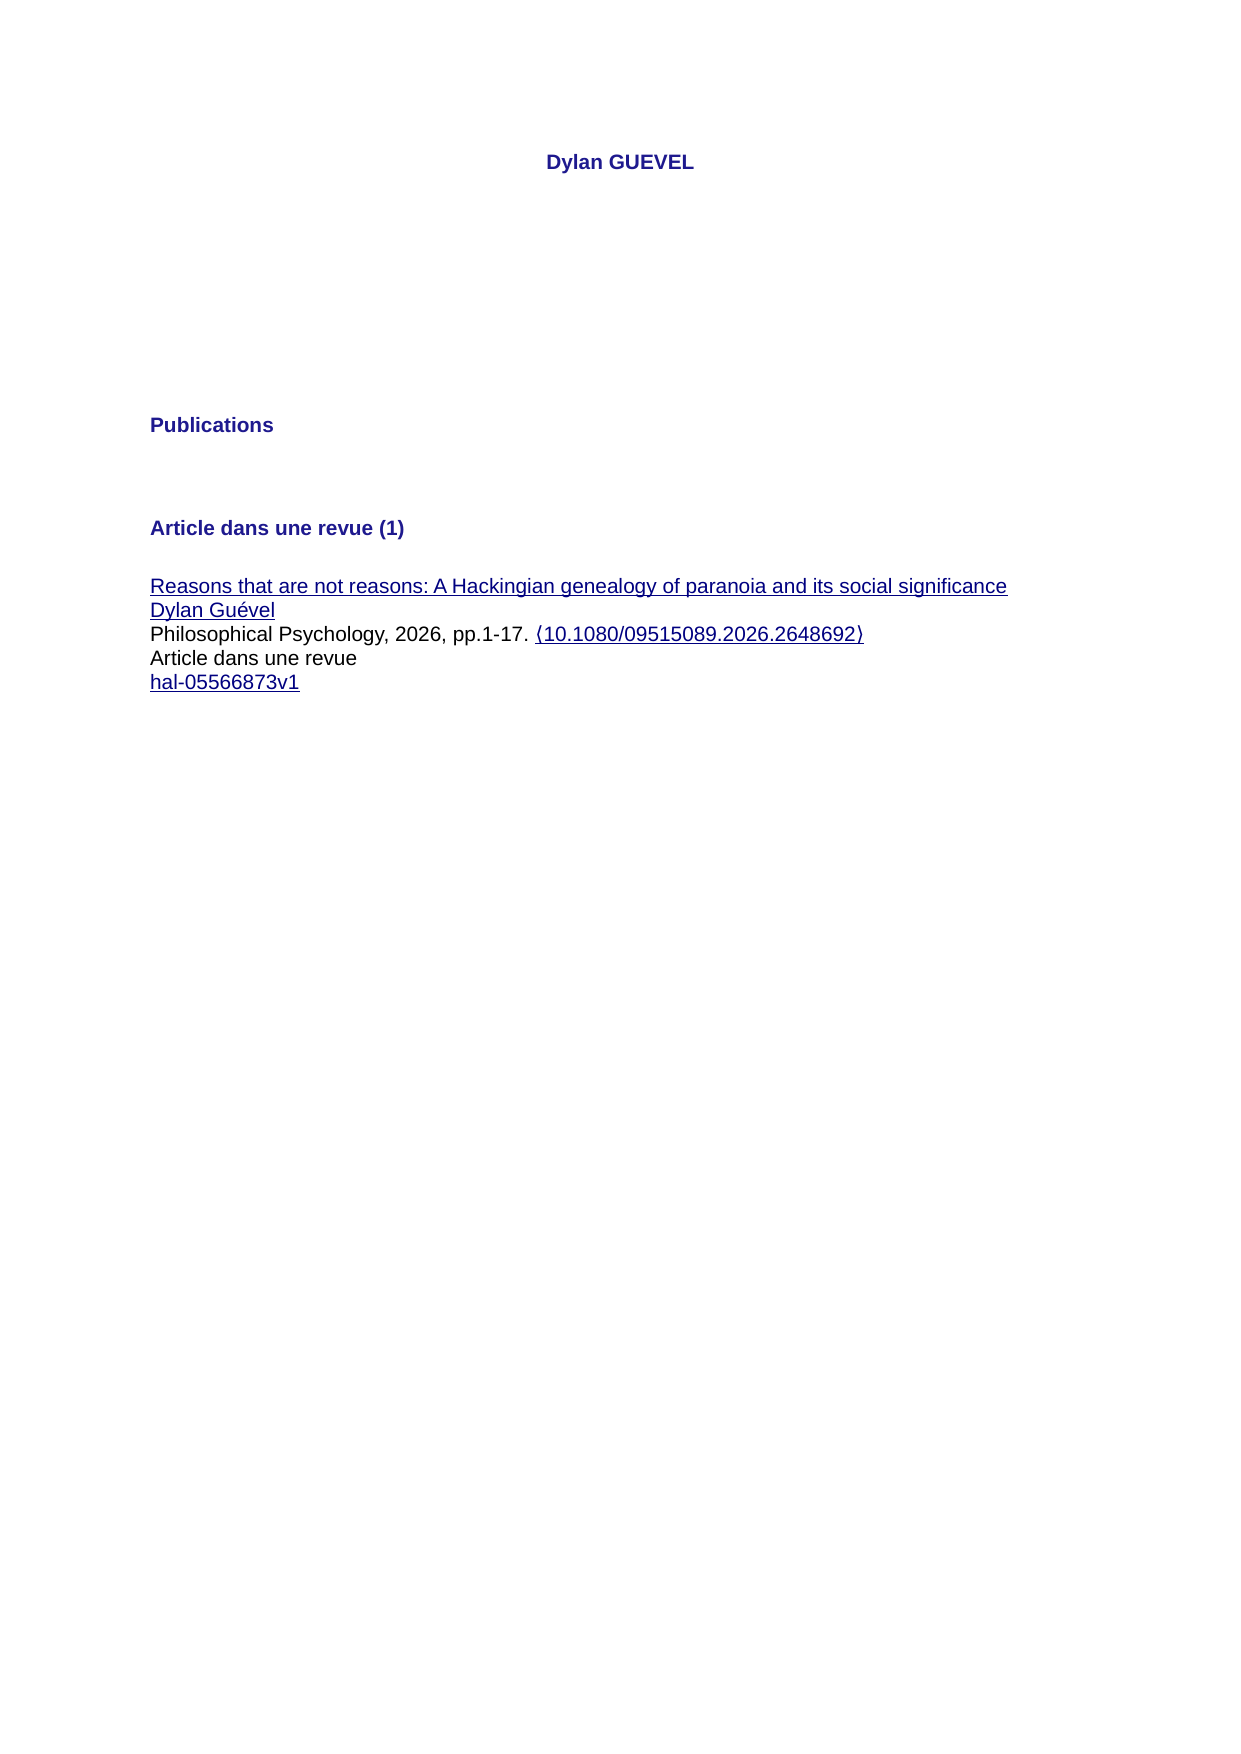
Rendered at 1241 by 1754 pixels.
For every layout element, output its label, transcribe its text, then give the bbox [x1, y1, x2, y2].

table_header Reasons that are not reasons: A Hackingian genealogy of paranoia and its social significance Dylan Guével Philosophical Psychology, 2026, pp.1-17. ⟨10.1080/09515089.2026.2648692⟩ Article dans une revue hal-05566873v1 [150, 574, 1090, 694]
subtitle Publications [150, 412, 1090, 436]
subtitle Dylan GUEVEL [150, 150, 1090, 174]
subtitle Article dans une revue (1) [150, 516, 1090, 539]
